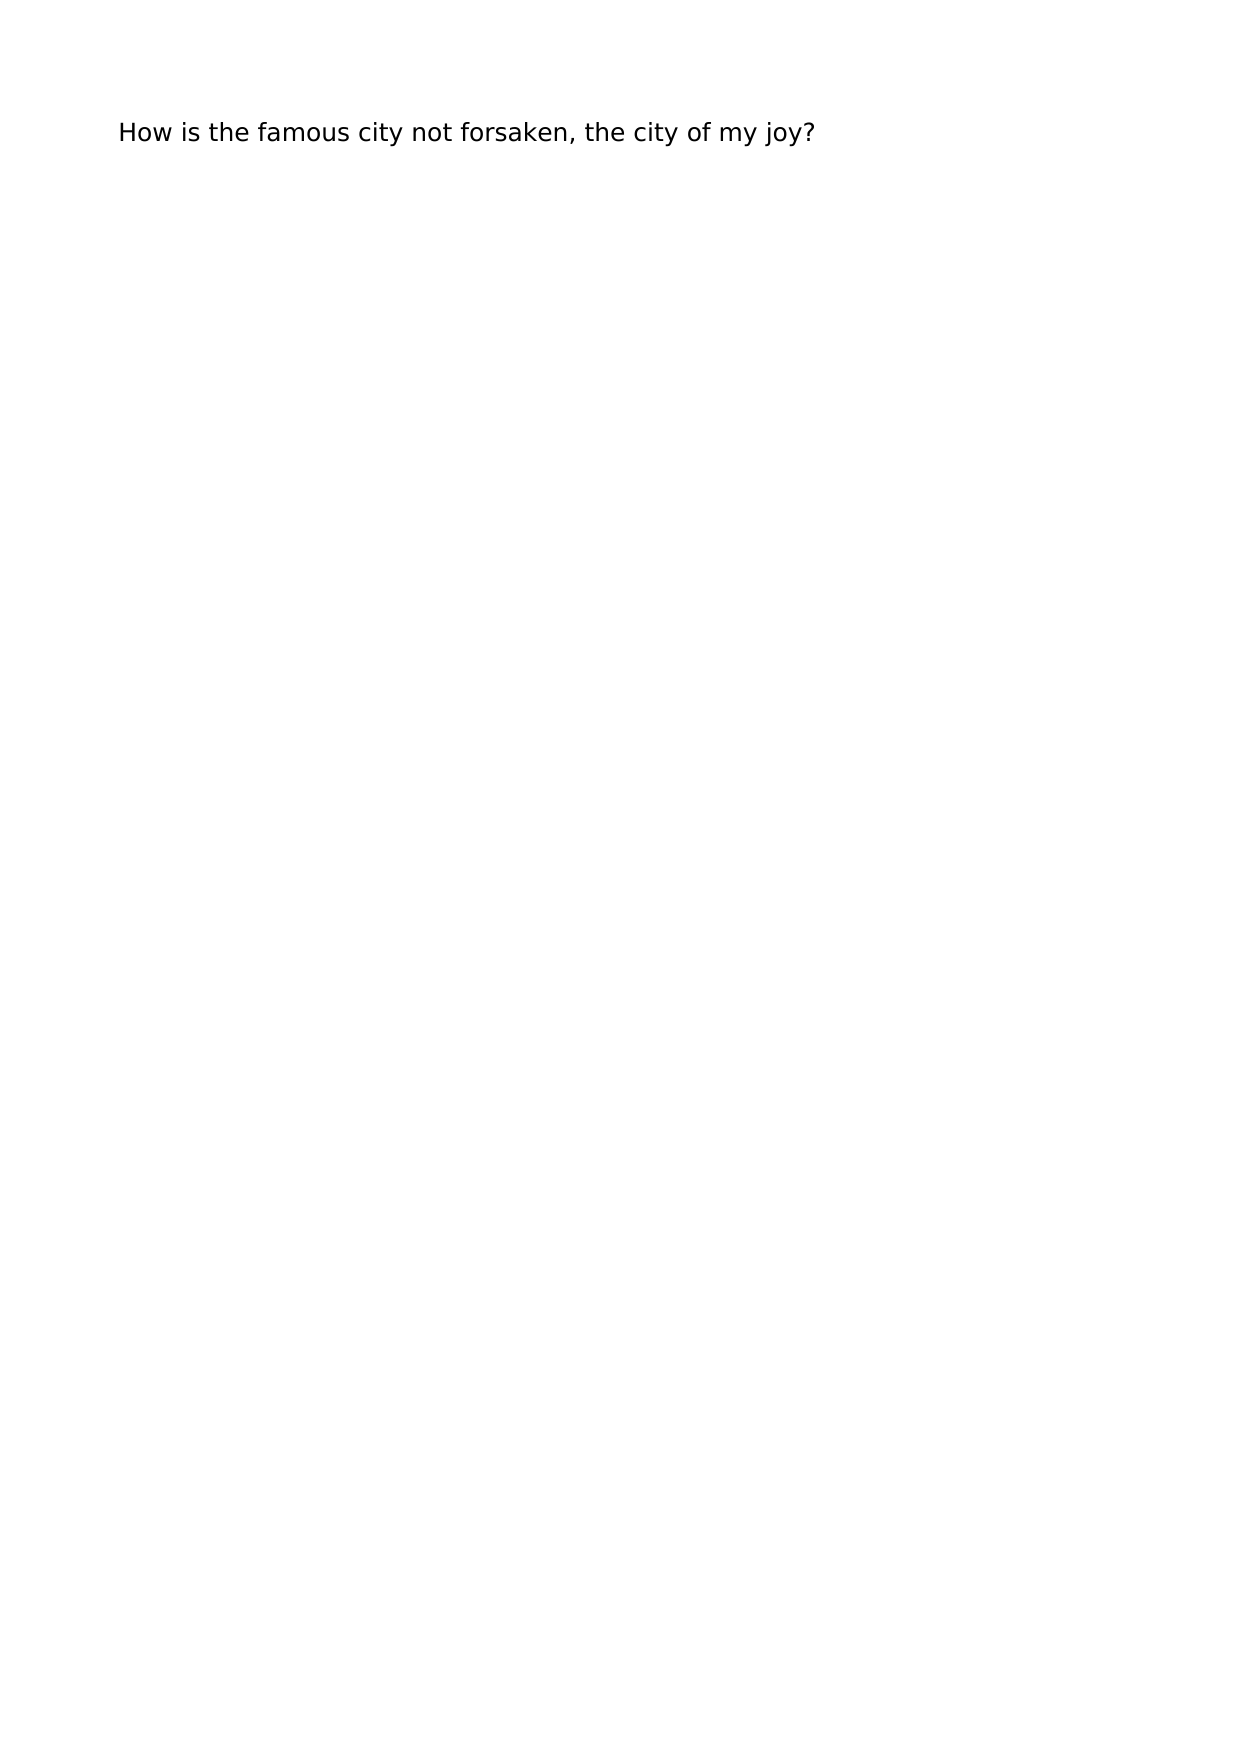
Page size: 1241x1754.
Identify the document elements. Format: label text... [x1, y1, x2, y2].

text How is the famous city not forsaken, the city of my joy? [118, 118, 1122, 147]
